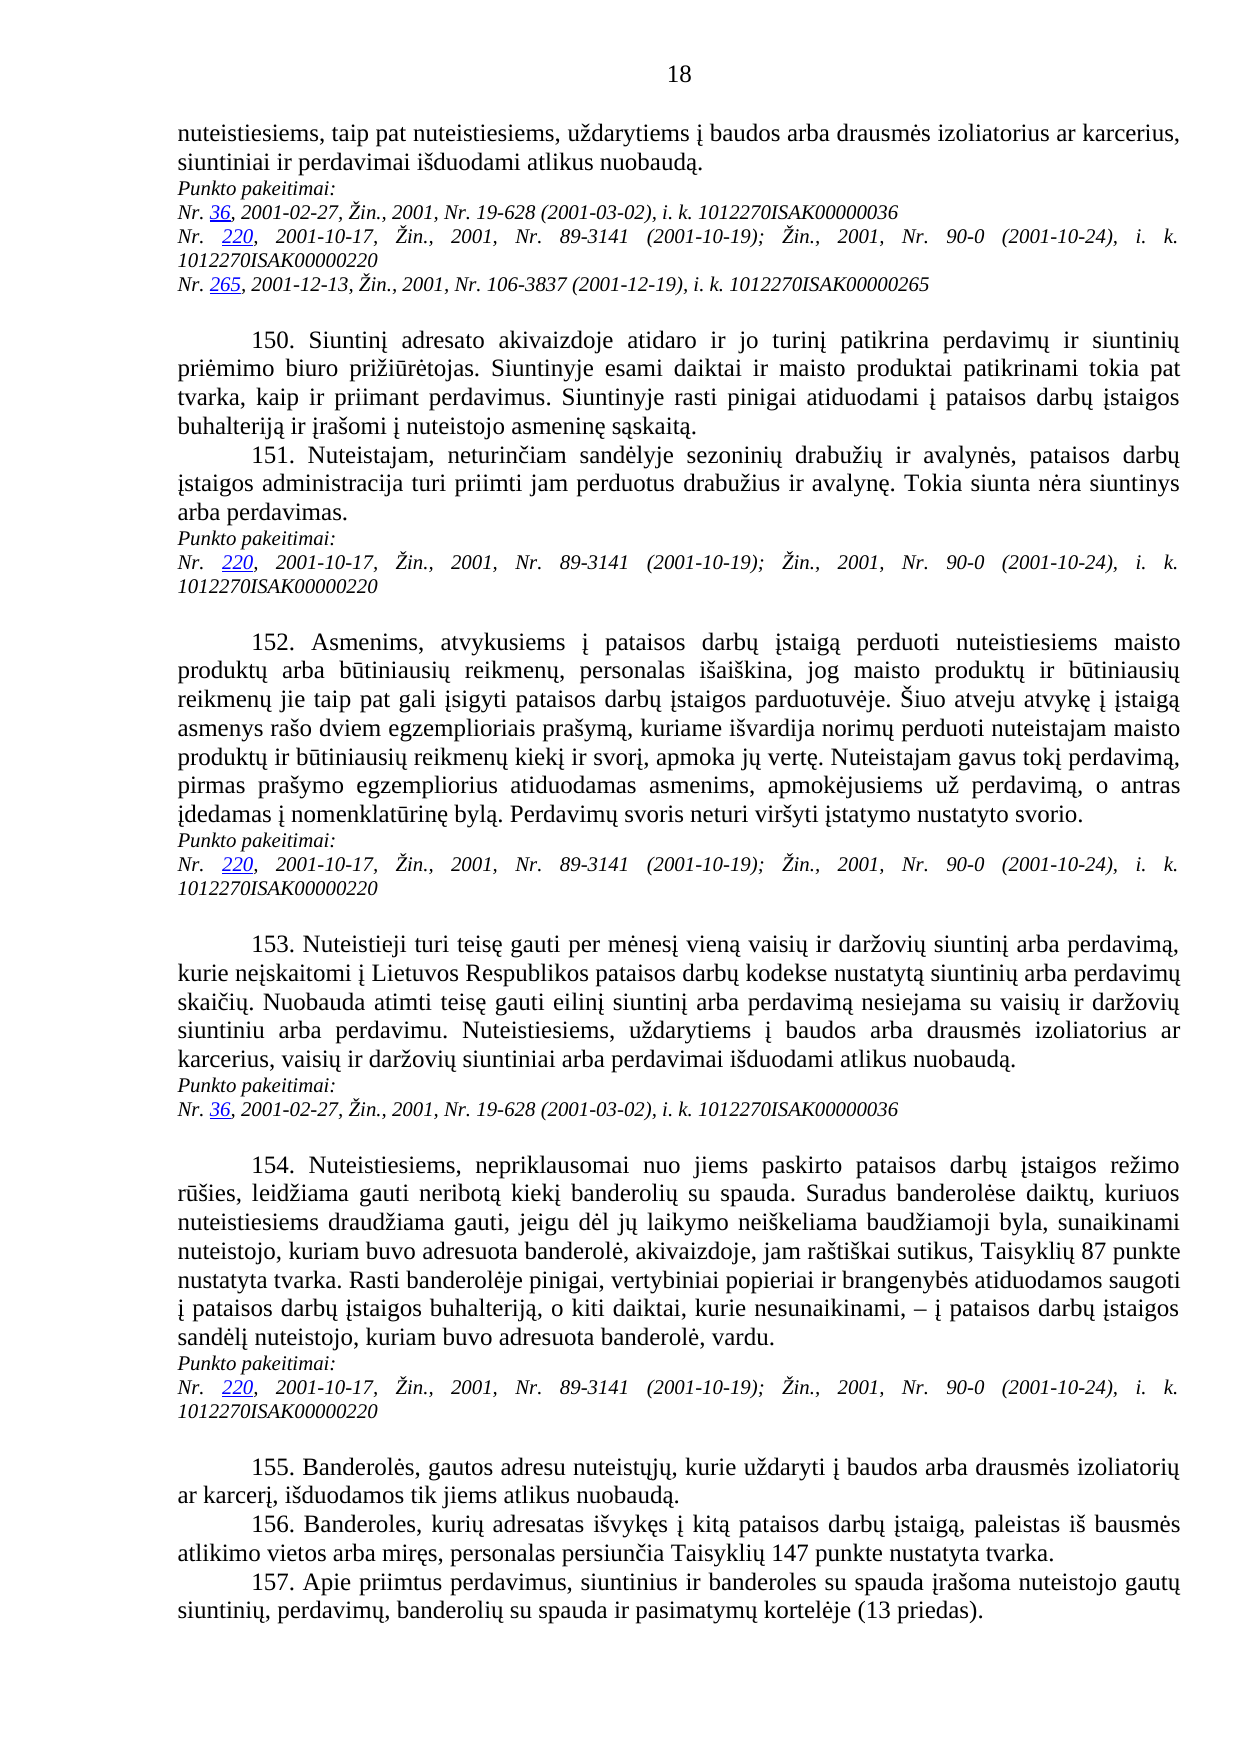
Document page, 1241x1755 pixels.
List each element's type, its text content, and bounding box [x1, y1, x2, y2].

text 154. Nuteistiesiems, nepriklausomai nuo jiems paskirto pataisos darbų įstaigos režimo rūšies, leidžiama gauti neribotą kiekį banderolių su spauda. Suradus banderolėse daiktų, kuriuos nuteistiesiems draudžiama gauti, jeigu dėl jų laikymo neiškeliama baudžiamoji byla, sunaikinami nuteistojo, kuriam buvo adresuota banderolė, akivaizdoje, jam raštiškai sutikus, Taisyklių 87 punkte nustatyta tvarka. Rasti banderolėje pinigai, vertybiniai popieriai ir brangenybės atiduodamos saugoti į pataisos darbų įstaigos buhalteriją, o kiti daiktai, kurie nesunaikinami, – į pataisos darbų įstaigos sandėlį nuteistojo, kuriam buvo adresuota banderolė, vardu. [177, 1150, 1181, 1351]
text Nr. 220, 2001-10-17, Žin., 2001, Nr. 89-3141 (2001-10-19); Žin., 2001, Nr. 90-0 (2001-10-24), i. k. 1012270ISAK00000220 [177, 1375, 1181, 1423]
text Nr. 220, 2001-10-17, Žin., 2001, Nr. 89-3141 (2001-10-19); Žin., 2001, Nr. 90-0 (2001-10-24), i. k. 1012270ISAK00000220 [177, 224, 1181, 272]
text Punkto pakeitimai: [177, 1351, 1181, 1375]
text Nr. 220, 2001-10-17, Žin., 2001, Nr. 89-3141 (2001-10-19); Žin., 2001, Nr. 90-0 (2001-10-24), i. k. 1012270ISAK00000220 [177, 852, 1181, 900]
text Punkto pakeitimai: [177, 526, 1181, 550]
text Punkto pakeitimai: [177, 176, 1181, 200]
text Nr. 265, 2001-12-13, Žin., 2001, Nr. 106-3837 (2001-12-19), i. k. 1012270ISAK00000265 [177, 272, 1181, 296]
text Punkto pakeitimai: [177, 828, 1181, 852]
text 157. Apie priimtus perdavimus, siuntinius ir banderoles su spauda įrašoma nuteistojo gautų siuntinių, perdavimų, banderolių su spauda ir pasimatymų kortelėje (13 priedas). [177, 1567, 1181, 1624]
text nuteistiesiems, taip pat nuteistiesiems, uždarytiems į baudos arba drausmės izoliatorius ar karcerius, siuntiniai ir perdavimai išduodami atlikus nuobaudą. [177, 118, 1181, 176]
text Nr. 36, 2001-02-27, Žin., 2001, Nr. 19-628 (2001-03-02), i. k. 1012270ISAK00000036 [177, 1097, 1181, 1121]
text 150. Siuntinį adresato akivaizdoje atidaro ir jo turinį patikrina perdavimų ir siuntinių priėmimo biuro prižiūrėtojas. Siuntinyje esami daiktai ir maisto produktai patikrinami tokia pat tvarka, kaip ir priimant perdavimus. Siuntinyje rasti pinigai atiduodami į pataisos darbų įstaigos buhalteriją ir įrašomi į nuteistojo asmeninę sąskaitą. [177, 325, 1181, 440]
text 152. Asmenims, atvykusiems į pataisos darbų įstaigą perduoti nuteistiesiems maisto produktų arba būtiniausių reikmenų, personalas išaiškina, jog maisto produktų ir būtiniausių reikmenų jie taip pat gali įsigyti pataisos darbų įstaigos parduotuvėje. Šiuo atveju atvykę į įstaigą asmenys rašo dviem egzemplioriais prašymą, kuriame išvardija norimų perduoti nuteistajam maisto produktų ir būtiniausių reikmenų kiekį ir svorį, apmoka jų vertę. Nuteistajam gavus tokį perdavimą, pirmas prašymo egzempliorius atiduodamas asmenims, apmokėjusiems už perdavimą, o antras įdedamas į nomenklatūrinę bylą. Perdavimų svoris neturi viršyti įstatymo nustatyto svorio. [177, 627, 1181, 828]
text Punkto pakeitimai: [177, 1073, 1181, 1097]
text Nr. 220, 2001-10-17, Žin., 2001, Nr. 89-3141 (2001-10-19); Žin., 2001, Nr. 90-0 (2001-10-24), i. k. 1012270ISAK00000220 [177, 550, 1181, 598]
text 156. Banderoles, kurių adresatas išvykęs į kitą pataisos darbų įstaigą, paleistas iš bausmės atlikimo vietos arba miręs, personalas persiunčia Taisyklių 147 punkte nustatyta tvarka. [177, 1509, 1181, 1567]
text 151. Nuteistajam, neturinčiam sandėlyje sezoninių drabužių ir avalynės, pataisos darbų įstaigos administracija turi priimti jam perduotus drabužius ir avalynę. Tokia siunta nėra siuntinys arba perdavimas. [177, 440, 1181, 526]
text 153. Nuteistieji turi teisę gauti per mėnesį vieną vaisių ir daržovių siuntinį arba perdavimą, kurie neįskaitomi į Lietuvos Respublikos pataisos darbų kodekse nustatytą siuntinių arba perdavimų skaičių. Nuobauda atimti teisę gauti eilinį siuntinį arba perdavimą nesiejama su vaisių ir daržovių siuntiniu arba perdavimu. Nuteistiesiems, uždarytiems į baudos arba drausmės izoliatorius ar karcerius, vaisių ir daržovių siuntiniai arba perdavimai išduodami atlikus nuobaudą. [177, 929, 1181, 1073]
text 155. Banderolės, gautos adresu nuteistųjų, kurie uždaryti į baudos arba drausmės izoliatorių ar karcerį, išduodamos tik jiems atlikus nuobaudą. [177, 1452, 1181, 1509]
text Nr. 36, 2001-02-27, Žin., 2001, Nr. 19-628 (2001-03-02), i. k. 1012270ISAK00000036 [177, 200, 1181, 224]
